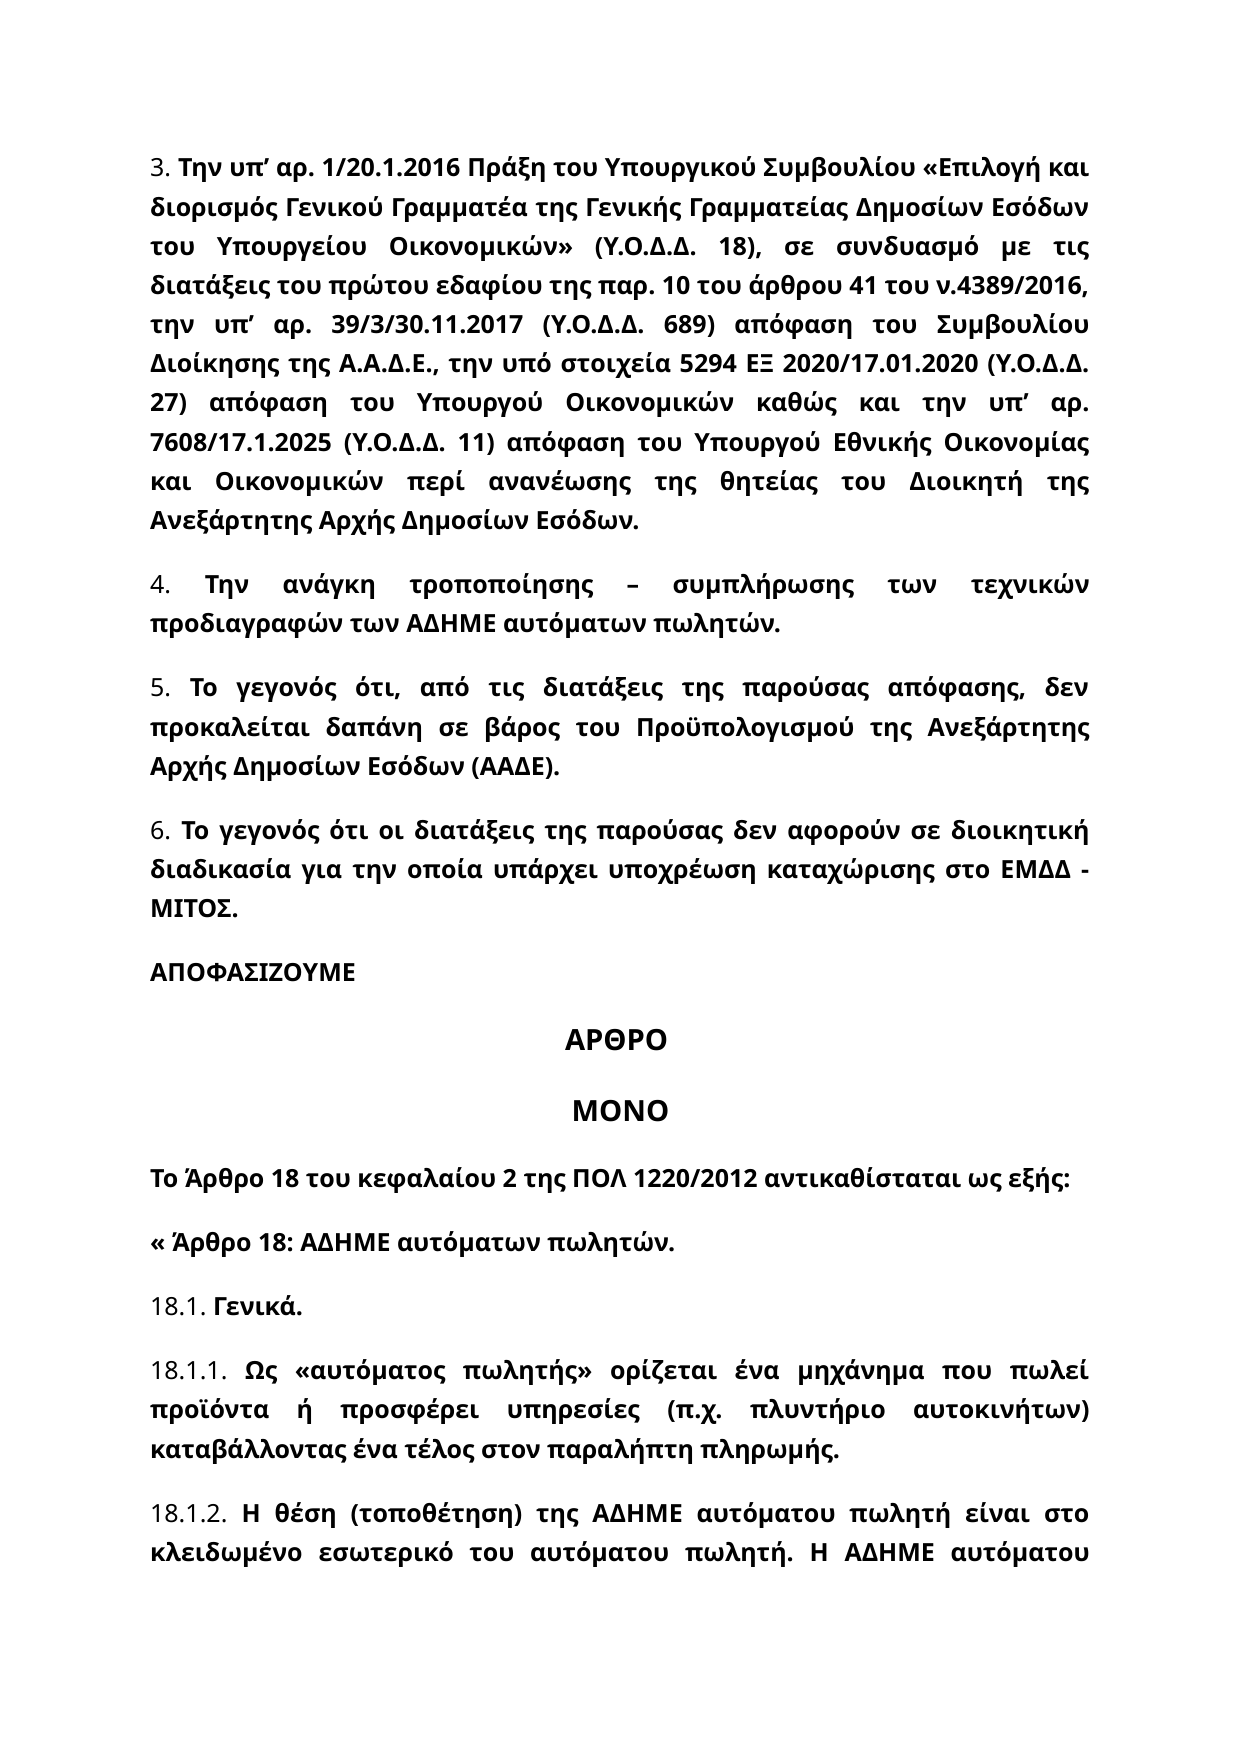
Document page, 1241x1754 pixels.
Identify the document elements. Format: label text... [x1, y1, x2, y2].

text 4. Την ανάγκη τροποποίησης – συμπλήρωσης των τεχνικών προδιαγραφών των ΑΔΗΜΕ αυτόματων πωλητών. [150, 567, 1090, 640]
text 6. Το γεγονός ότι οι διατάξεις της παρούσας δεν αφορούν σε διοικητική διαδικασία για την οποία υπάρχει υποχρέωση καταχώρισης στο ΕΜΔΔ -ΜΙΤΟΣ. [150, 812, 1090, 925]
text « Άρθρο 18: ΑΔΗΜΕ αυτόματων πωλητών. [150, 1224, 1090, 1259]
subtitle ΑΡΘΡΟ [150, 1019, 1090, 1059]
text 5. Το γεγονός ότι, από τις διατάξεις της παρούσας απόφασης, δεν προκαλείται δαπάνη σε βάρος του Προϋπολογισμού της Ανεξάρτητης Αρχής Δημοσίων Εσόδων (ΑΑΔΕ). [150, 670, 1090, 782]
text Το Άρθρο 18 του κεφαλαίου 2 της ΠΟΛ 1220/2012 αντικαθίσταται ως εξής: [150, 1160, 1090, 1194]
subtitle ΜΟΝΟ [150, 1090, 1090, 1129]
text 18.1.1. Ως «αυτόματος πωλητής» ορίζεται ένα μηχάνημα που πωλεί προϊόντα ή προσφέρει υπηρεσίες (π.χ. πλυντήριο αυτοκινήτων) καταβάλλοντας ένα τέλος στον παραλήπτη πληρωμής. [150, 1353, 1090, 1465]
text 18.1. Γενικά. [150, 1289, 1090, 1323]
text ΑΠΟΦΑΣΙΖΟΥΜΕ [150, 955, 1090, 989]
text 3. Την υπ’ αρ. 1/20.1.2016 Πράξη του Υπουργικού Συμβουλίου «Επιλογή και διορισμός Γενικού Γραμματέα της Γενικής Γραμματείας Δημοσίων Εσόδων του Υπουργείου Οικονομικών» (Υ.Ο.Δ.Δ. 18), σε συνδυασμό με τις διατάξεις του πρώτου εδαφίου της παρ. 10 του άρθρου 41 του ν.4389/2016, την υπ’ αρ. 39/3/30.11.2017 (Υ.Ο.Δ.Δ. 689) απόφαση του Συμβουλίου Διοίκησης της Α.Α.Δ.Ε., την υπό στοιχεία 5294 ΕΞ 2020/17.01.2020 (Υ.Ο.Δ.Δ. 27) απόφαση του Υπουργού Οικονομικών καθώς και την υπ’ αρ. 7608/17.1.2025 (Υ.Ο.Δ.Δ. 11) απόφαση του Υπουργού Εθνικής Οικονομίας και Οικονομικών περί ανανέωσης της θητείας του Διοικητή της Ανεξάρτητης Αρχής Δημοσίων Εσόδων. [150, 150, 1090, 537]
text 18.1.2. Η θέση (τοποθέτηση) της ΑΔΗΜΕ αυτόματου πωλητή είναι στο κλειδωμένο εσωτερικό του αυτόματου πωλητή. Η ΑΔΗΜΕ αυτόματου [150, 1495, 1090, 1569]
